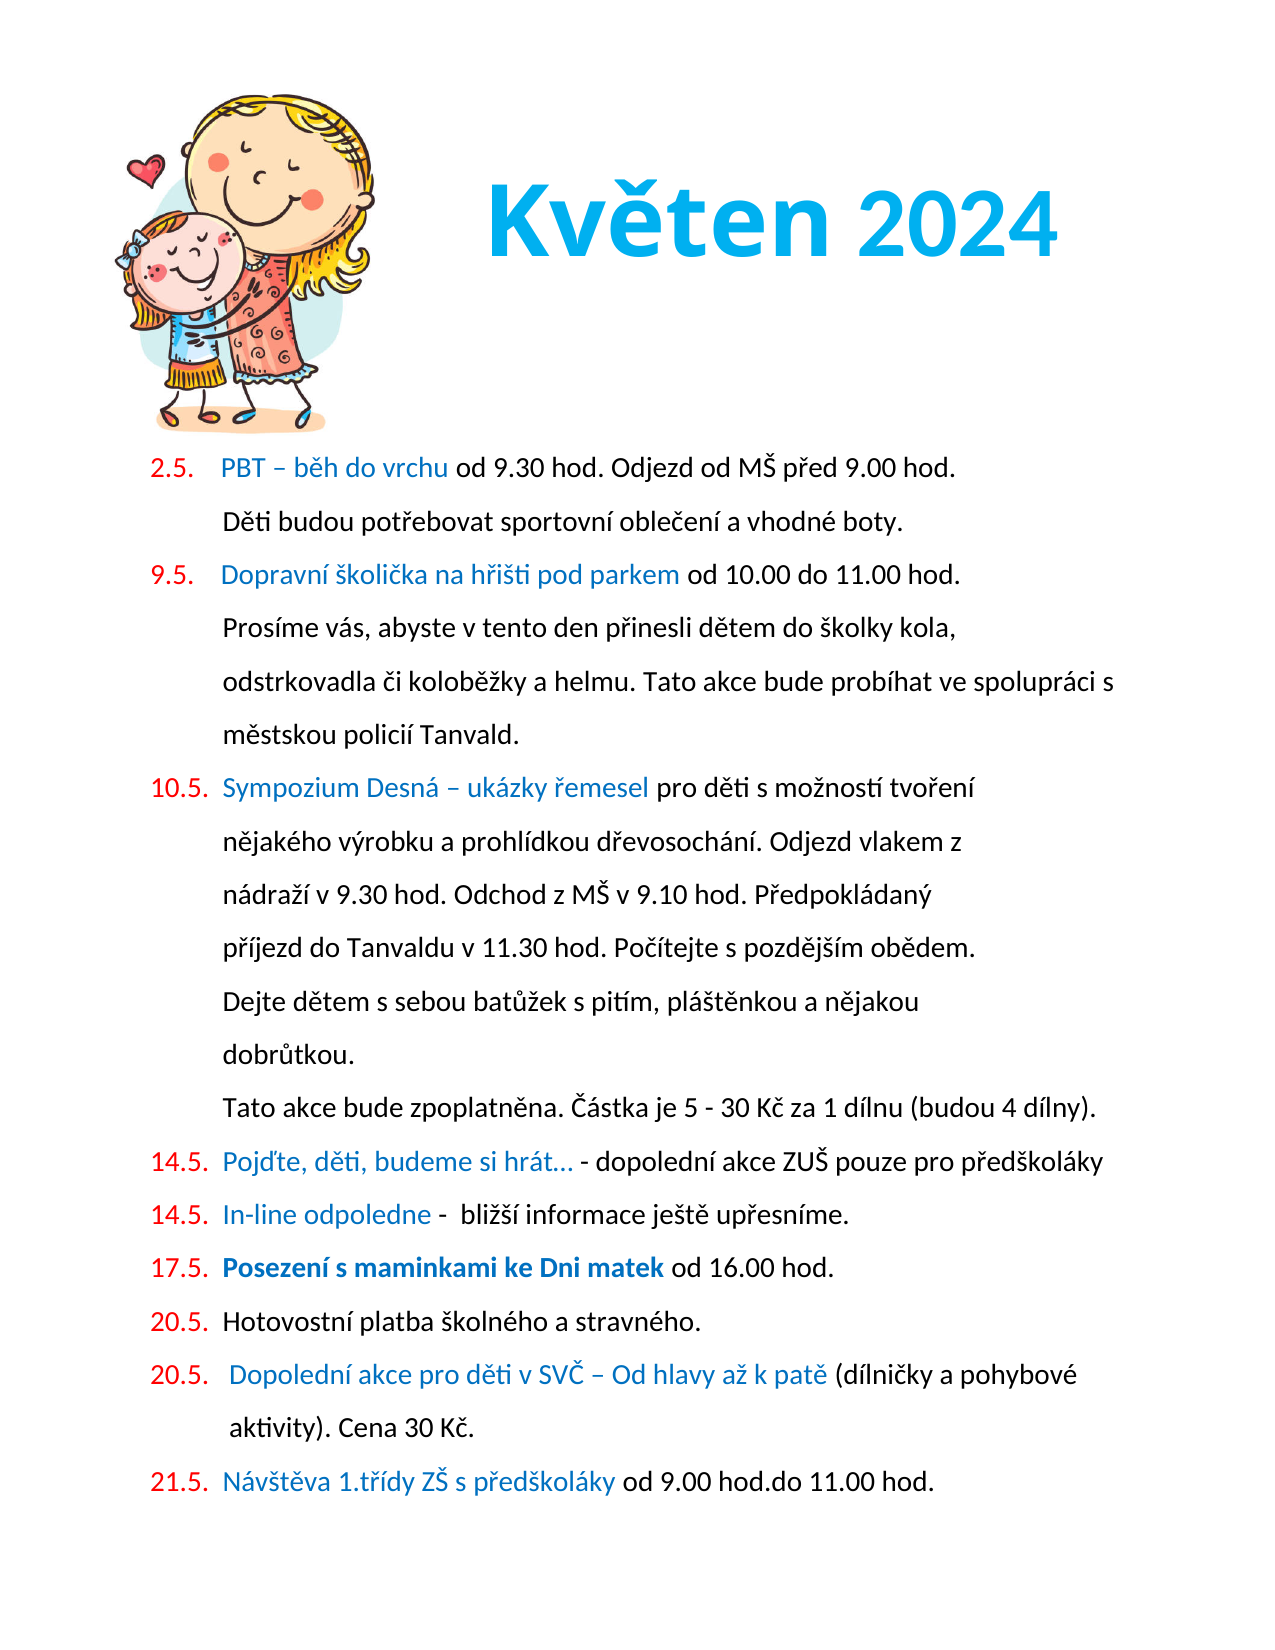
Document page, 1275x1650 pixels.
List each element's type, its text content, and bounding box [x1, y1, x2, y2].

text 21.5. Návštěva 1.třídy ZŠ s předškoláky od 9.00 hod.do 11.00 hod. [150, 1463, 1125, 1498]
text dobrůtkou. [150, 1036, 1125, 1072]
text 20.5. Hotovostní platba školného a stravného. [150, 1303, 1125, 1338]
text 2.5. PBT – běh do vrchu od 9.30 hod. Odjezd od MŠ před 9.00 hod. [150, 449, 1125, 485]
text příjezd do Tanvaldu v 11.30 hod. Počítejte s pozdějším obědem. [150, 929, 1125, 965]
text 14.5. Pojďte, děti, budeme si hrát… - dopolední akce ZUŠ pouze pro předškoláky [150, 1143, 1125, 1178]
text Dejte dětem s sebou batůžek s pitím, pláštěnkou a nějakou [150, 983, 1125, 1018]
text odstrkovadla či koloběžky a helmu. Tato akce bude probíhat ve spolupráci s [150, 663, 1125, 698]
text 9.5. Dopravní školička na hřišti pod parkem od 10.00 do 11.00 hod. [150, 556, 1125, 592]
text 20.5. Dopolední akce pro děti v SVČ – Od hlavy až k patě (dílničky a pohybové [150, 1356, 1125, 1392]
text Tato akce bude zpoplatněna. Částka je 5 - 30 Kč za 1 dílnu (budou 4 dílny). [150, 1089, 1125, 1125]
text 17.5. Posezení s maminkami ke Dni matek od 16.00 hod. [150, 1249, 1125, 1285]
text městskou policií Tanvald. [150, 716, 1125, 752]
text 10.5. Sympozium Desná – ukázky řemesel pro děti s možností tvoření [150, 769, 1125, 805]
text aktivity). Cena 30 Kč. [150, 1409, 1125, 1445]
text Prosíme vás, abyste v tento den přinesli dětem do školky kola, [150, 609, 1125, 645]
text Děti budou potřebovat sportovní oblečení a vhodné boty. [150, 503, 1125, 538]
text 14.5. In-line odpoledne - bližší informace ještě upřesníme. [150, 1196, 1125, 1232]
text Květen 2024 [388, 150, 1125, 286]
text nějakého výrobku a prohlídkou dřevosochání. Odjezd vlakem z [150, 823, 1125, 858]
text nádraží v 9.30 hod. Odchod z MŠ v 9.10 hod. Předpokládaný [150, 876, 1125, 912]
